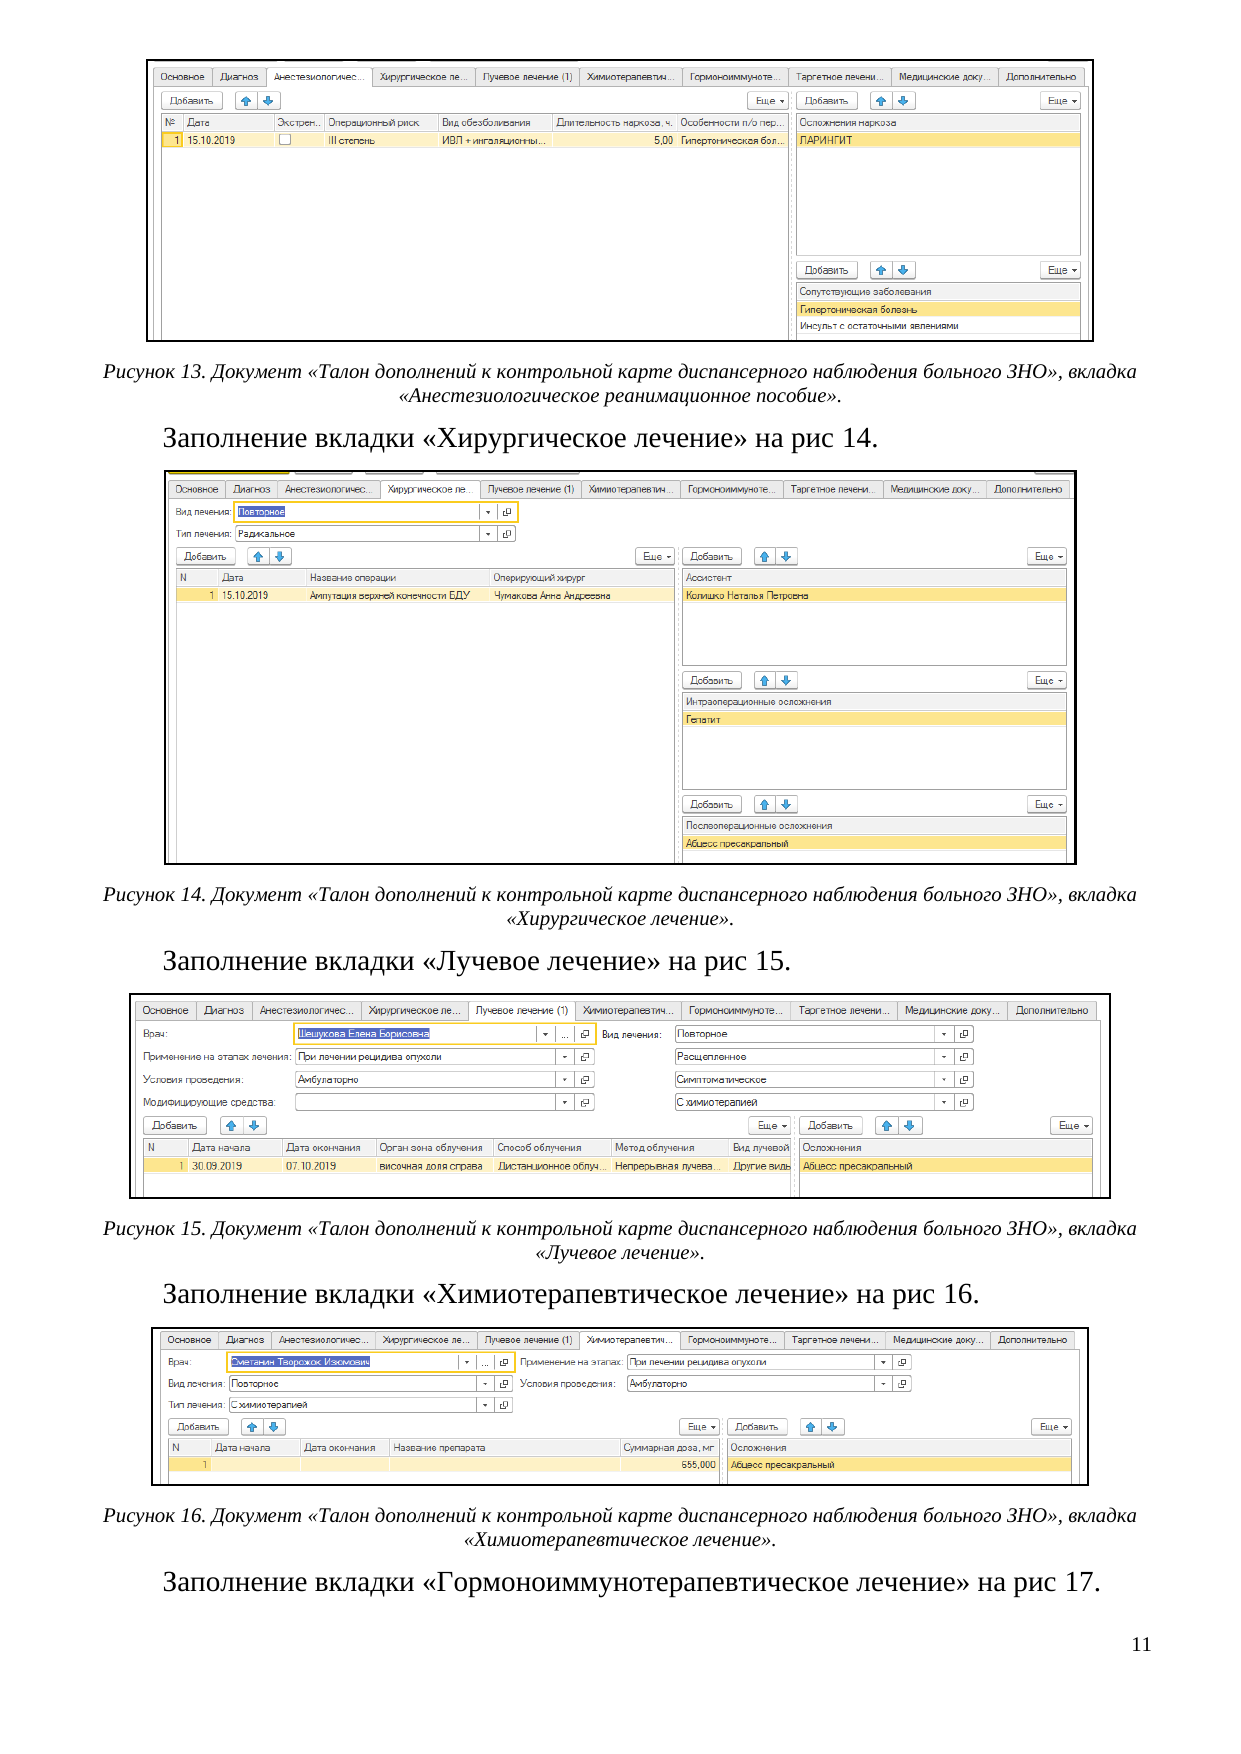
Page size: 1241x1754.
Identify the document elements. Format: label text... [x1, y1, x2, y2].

picture [148, 61, 1092, 340]
text Заполнение вкладки «Лучевое лечение» на рис 15. [89, 943, 1152, 976]
text Заполнение вкладки «Гормоноиммунотерапевтическое лечение» на рис 17. [89, 1564, 1152, 1597]
text Рисунок 14. Документ «Талон дополнений к контрольной карте диспансерного наблюдения больного ЗНО», вкладка «Хирургическое лечение». [89, 882, 1152, 930]
text Заполнение вкладки «Хирургическое лечение» на рис 14. [89, 420, 1152, 453]
text Заполнение вкладки «Химиотерапевтическое лечение» на рис 16. [89, 1277, 1152, 1310]
text Рисунок 16. Документ «Талон дополнений к контрольной карте диспансерного наблюдения больного ЗНО», вкладка «Химиотерапевтическое лечение». [89, 1503, 1152, 1551]
text Рисунок 15. Документ «Талон дополнений к контрольной карте диспансерного наблюдения больного ЗНО», вкладка «Лучевое лечение». [89, 1216, 1152, 1264]
picture [166, 472, 1074, 863]
text Рисунок 13. Документ «Талон дополнений к контрольной карте диспансерного наблюдения больного ЗНО», вкладка «Анестезиологическое реанимационное пособие». [89, 359, 1152, 407]
picture [131, 995, 1109, 1197]
picture [153, 1329, 1087, 1484]
